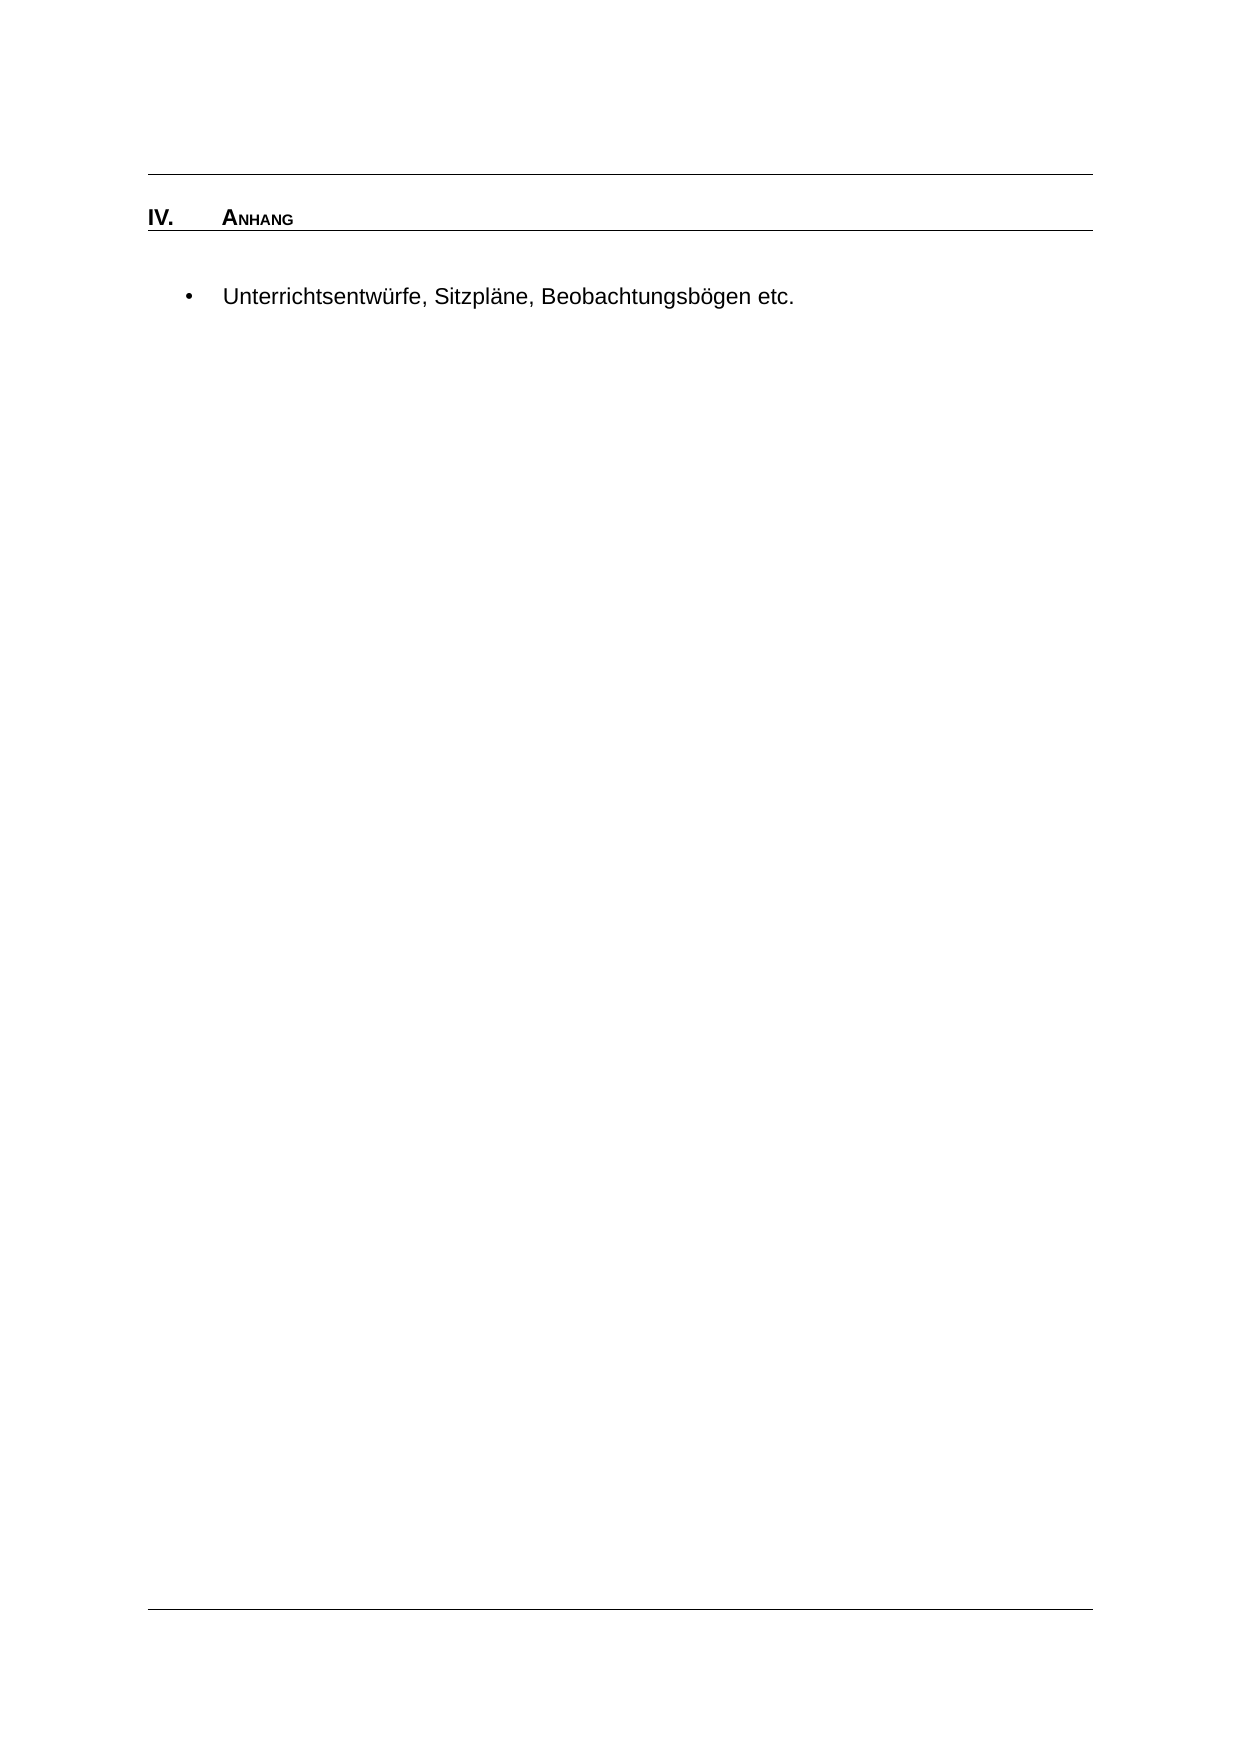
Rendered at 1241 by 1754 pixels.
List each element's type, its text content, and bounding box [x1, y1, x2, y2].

list Unterrichtsentwürfe, Sitzpläne, Beobachtungsbögen etc. [185, 283, 1093, 309]
subtitle Anhang [148, 203, 1093, 230]
